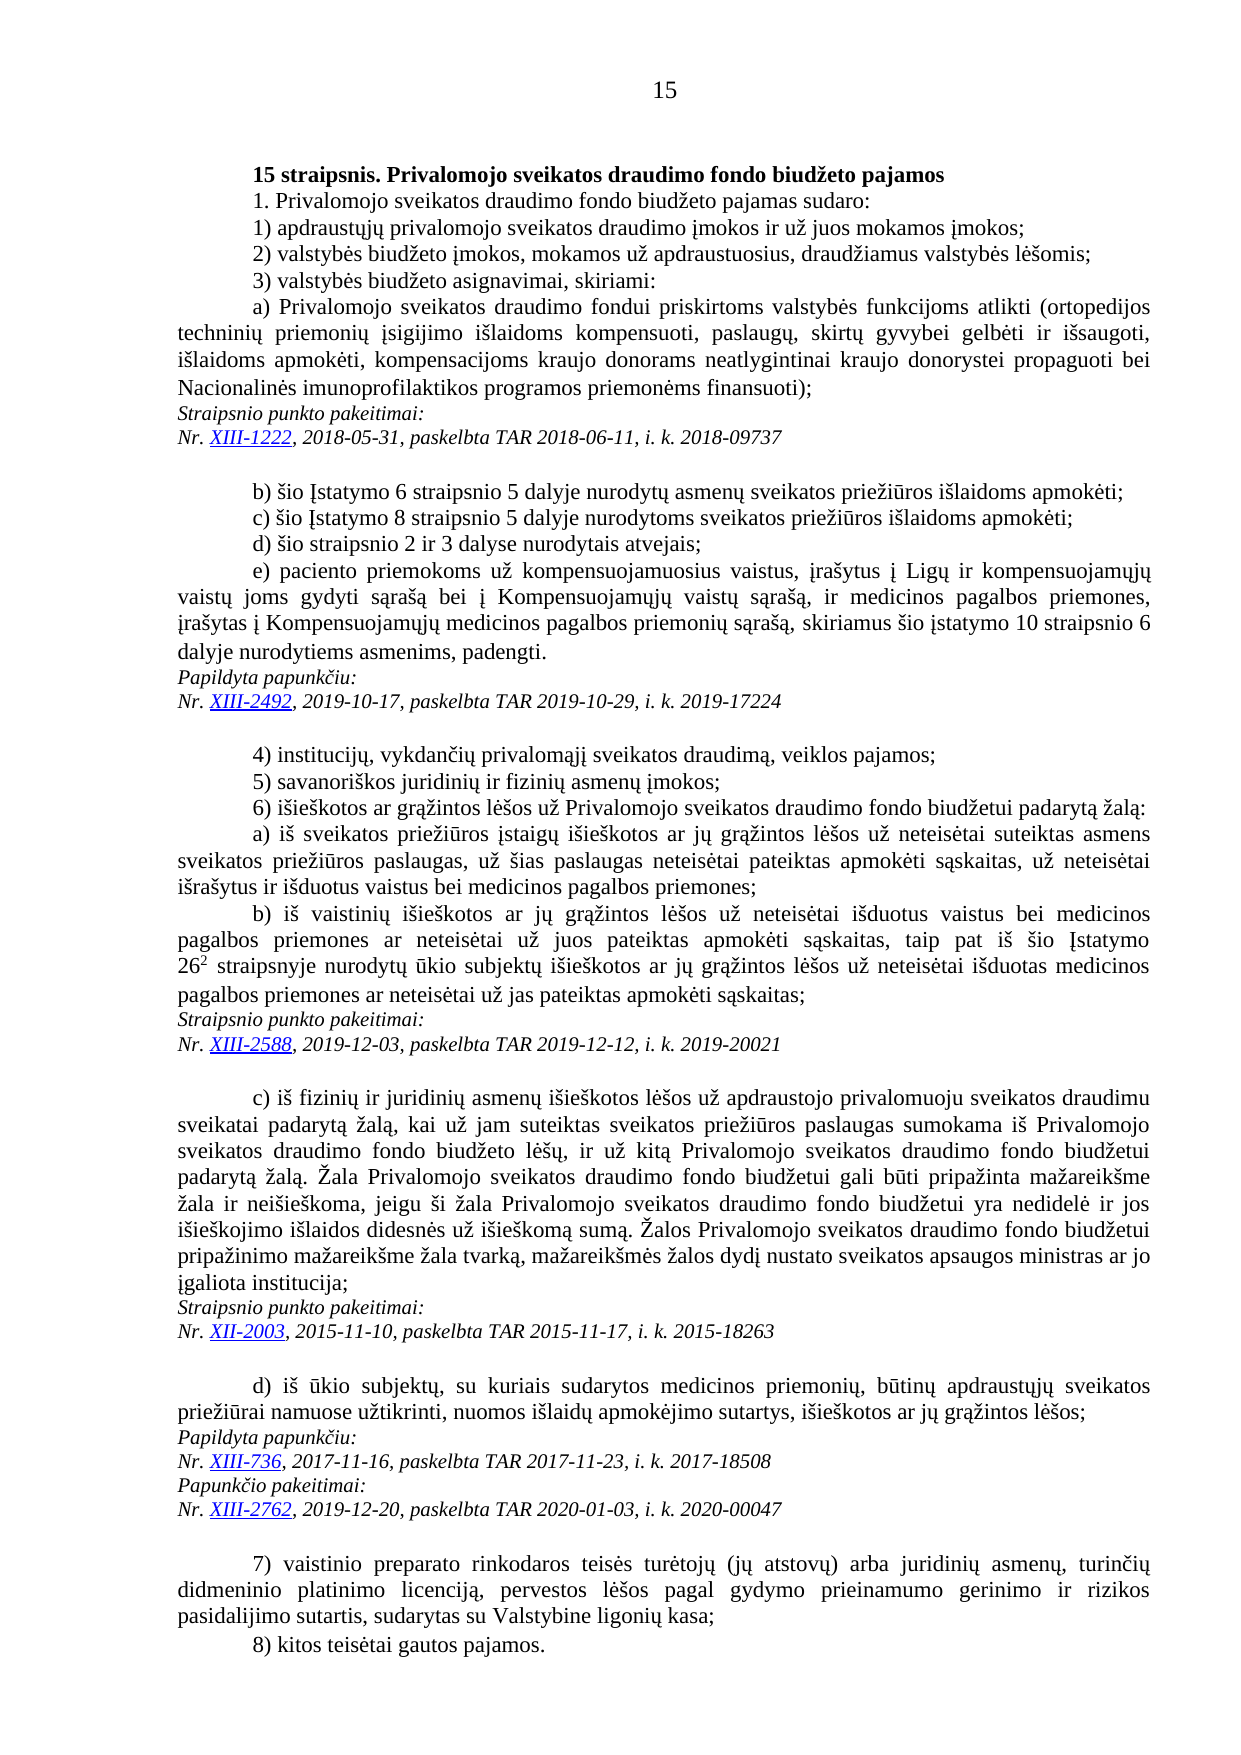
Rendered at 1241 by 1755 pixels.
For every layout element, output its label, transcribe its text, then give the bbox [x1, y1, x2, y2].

text b) šio Įstatymo 6 straipsnio 5 dalyje nurodytų asmenų sveikatos priežiūros išlaidoms apmokėti; [177, 478, 1152, 504]
text 5) savanoriškos juridinių ir fizinių asmenų įmokos; [177, 768, 1152, 794]
text Nr. XIII-1222, 2018-05-31, paskelbta TAR 2018-06-11, i. k. 2018-09737 [177, 425, 1152, 449]
text Papildyta papunkčiu: [177, 1425, 1152, 1449]
text 7) vaistinio preparato rinkodaros teisės turėtojų (jų atstovų) arba juridinių asmenų, turinčių didmeninio platinimo licenciją, pervestos lėšos pagal gydymo prieinamumo gerinimo ir rizikos pasidalijimo sutartis, sudarytas su Valstybine ligonių kasa; [177, 1550, 1152, 1629]
text Papildyta papunkčiu: [177, 664, 1152, 689]
text Nr. XII-2003, 2015-11-10, paskelbta TAR 2015-11-17, i. k. 2015-18263 [177, 1319, 1152, 1343]
text Nr. XIII-2762, 2019-12-20, paskelbta TAR 2020-01-03, i. k. 2020-00047 [177, 1497, 1152, 1521]
text Straipsnio punkto pakeitimai: [177, 1295, 1152, 1319]
text 6) išieškotos ar grąžintos lėšos už Privalomojo sveikatos draudimo fondo biudžetui padarytą žalą: [177, 794, 1152, 821]
text 15 straipsnis. Privalomojo sveikatos draudimo fondo biudžeto pajamos [177, 161, 1152, 188]
text 1) apdraustųjų privalomojo sveikatos draudimo įmokos ir už juos mokamos įmokos; [177, 214, 1152, 240]
text d) iš ūkio subjektų, su kuriais sudarytos medicinos priemonių, būtinų apdraustųjų sveikatos priežiūrai namuose užtikrinti, nuomos išlaidų apmokėjimo sutartys, išieškotos ar jų grąžintos lėšos; [177, 1372, 1152, 1425]
text Papunkčio pakeitimai: [177, 1473, 1152, 1497]
text 2) valstybės biudžeto įmokos, mokamos už apdraustuosius, draudžiamus valstybės lėšomis; [177, 240, 1152, 267]
text 8) kitos teisėtai gautos pajamos. [177, 1629, 1152, 1657]
text Straipsnio punkto pakeitimai: [177, 401, 1152, 425]
text d) šio straipsnio 2 ir 3 dalyse nurodytais atvejais; [177, 530, 1152, 557]
text e) paciento priemokoms už kompensuojamuosius vaistus, įrašytus į Ligų ir kompensuojamųjų vaistų joms gydyti sąrašą bei į Kompensuojamųjų vaistų sąrašą, ir medicinos pagalbos priemones, įrašytas į Kompensuojamųjų medicinos pagalbos priemonių sąrašą, skiriamus šio įstatymo 10 straipsnio 6 dalyje nurodytiems asmenims, padengti. [177, 557, 1152, 664]
text a) iš sveikatos priežiūros įstaigų išieškotos ar jų grąžintos lėšos už neteisėtai suteiktas asmens sveikatos priežiūros paslaugas, už šias paslaugas neteisėtai pateiktas apmokėti sąskaitas, už neteisėtai išrašytus ir išduotus vaistus bei medicinos pagalbos priemones; [177, 821, 1152, 899]
text Nr. XIII-2492, 2019-10-17, paskelbta TAR 2019-10-29, i. k. 2019-17224 [177, 689, 1152, 713]
text Nr. XIII-736, 2017-11-16, paskelbta TAR 2017-11-23, i. k. 2017-18508 [177, 1449, 1152, 1473]
text Straipsnio punkto pakeitimai: [177, 1007, 1152, 1031]
text c) iš fizinių ir juridinių asmenų išieškotos lėšos už apdraustojo privalomuoju sveikatos draudimu sveikatai padarytą žalą, kai už jam suteiktas sveikatos priežiūros paslaugas sumokama iš Privalomojo sveikatos draudimo fondo biudžeto lėšų, ir už kitą Privalomojo sveikatos draudimo fondo biudžetui padarytą žalą. Žala Privalomojo sveikatos draudimo fondo biudžetui gali būti pripažinta mažareikšme žala ir neišieškoma, jeigu ši žala Privalomojo sveikatos draudimo fondo biudžetui yra nedidelė ir jos išieškojimo išlaidos didesnės už išieškomą sumą. Žalos Privalomojo sveikatos draudimo fondo biudžetui pripažinimo mažareikšme žala tvarką, mažareikšmės žalos dydį nustato sveikatos apsaugos ministras ar jo įgaliota institucija; [177, 1084, 1152, 1295]
text 4) institucijų, vykdančių privalomąjį sveikatos draudimą, veiklos pajamos; [177, 741, 1152, 768]
text Nr. XIII-2588, 2019-12-03, paskelbta TAR 2019-12-12, i. k. 2019-20021 [177, 1031, 1152, 1056]
text a) Privalomojo sveikatos draudimo fondui priskirtoms valstybės funkcijoms atlikti (ortopedijos techninių priemonių įsigijimo išlaidoms kompensuoti, paslaugų, skirtų gyvybei gelbėti ir išsaugoti, išlaidoms apmokėti, kompensacijoms kraujo donorams neatlygintinai kraujo donorystei propaguoti bei Nacionalinės imunoprofilaktikos programos priemonėms finansuoti); [177, 293, 1152, 401]
text b) iš vaistinių išieškotos ar jų grąžintos lėšos už neteisėtai išduotus vaistus bei medicinos pagalbos priemones ar neteisėtai už juos pateiktas apmokėti sąskaitas, taip pat iš šio Įstatymo 262 straipsnyje nurodytų ūkio subjektų išieškotos ar jų grąžintos lėšos už neteisėtai išduotas medicinos pagalbos priemones ar neteisėtai už jas pateiktas apmokėti sąskaitas; [177, 899, 1152, 1007]
text c) šio Įstatymo 8 straipsnio 5 dalyje nurodytoms sveikatos priežiūros išlaidoms apmokėti; [177, 504, 1152, 530]
text 3) valstybės biudžeto asignavimai, skiriami: [177, 267, 1152, 293]
text 1. Privalomojo sveikatos draudimo fondo biudžeto pajamas sudaro: [177, 188, 1152, 214]
